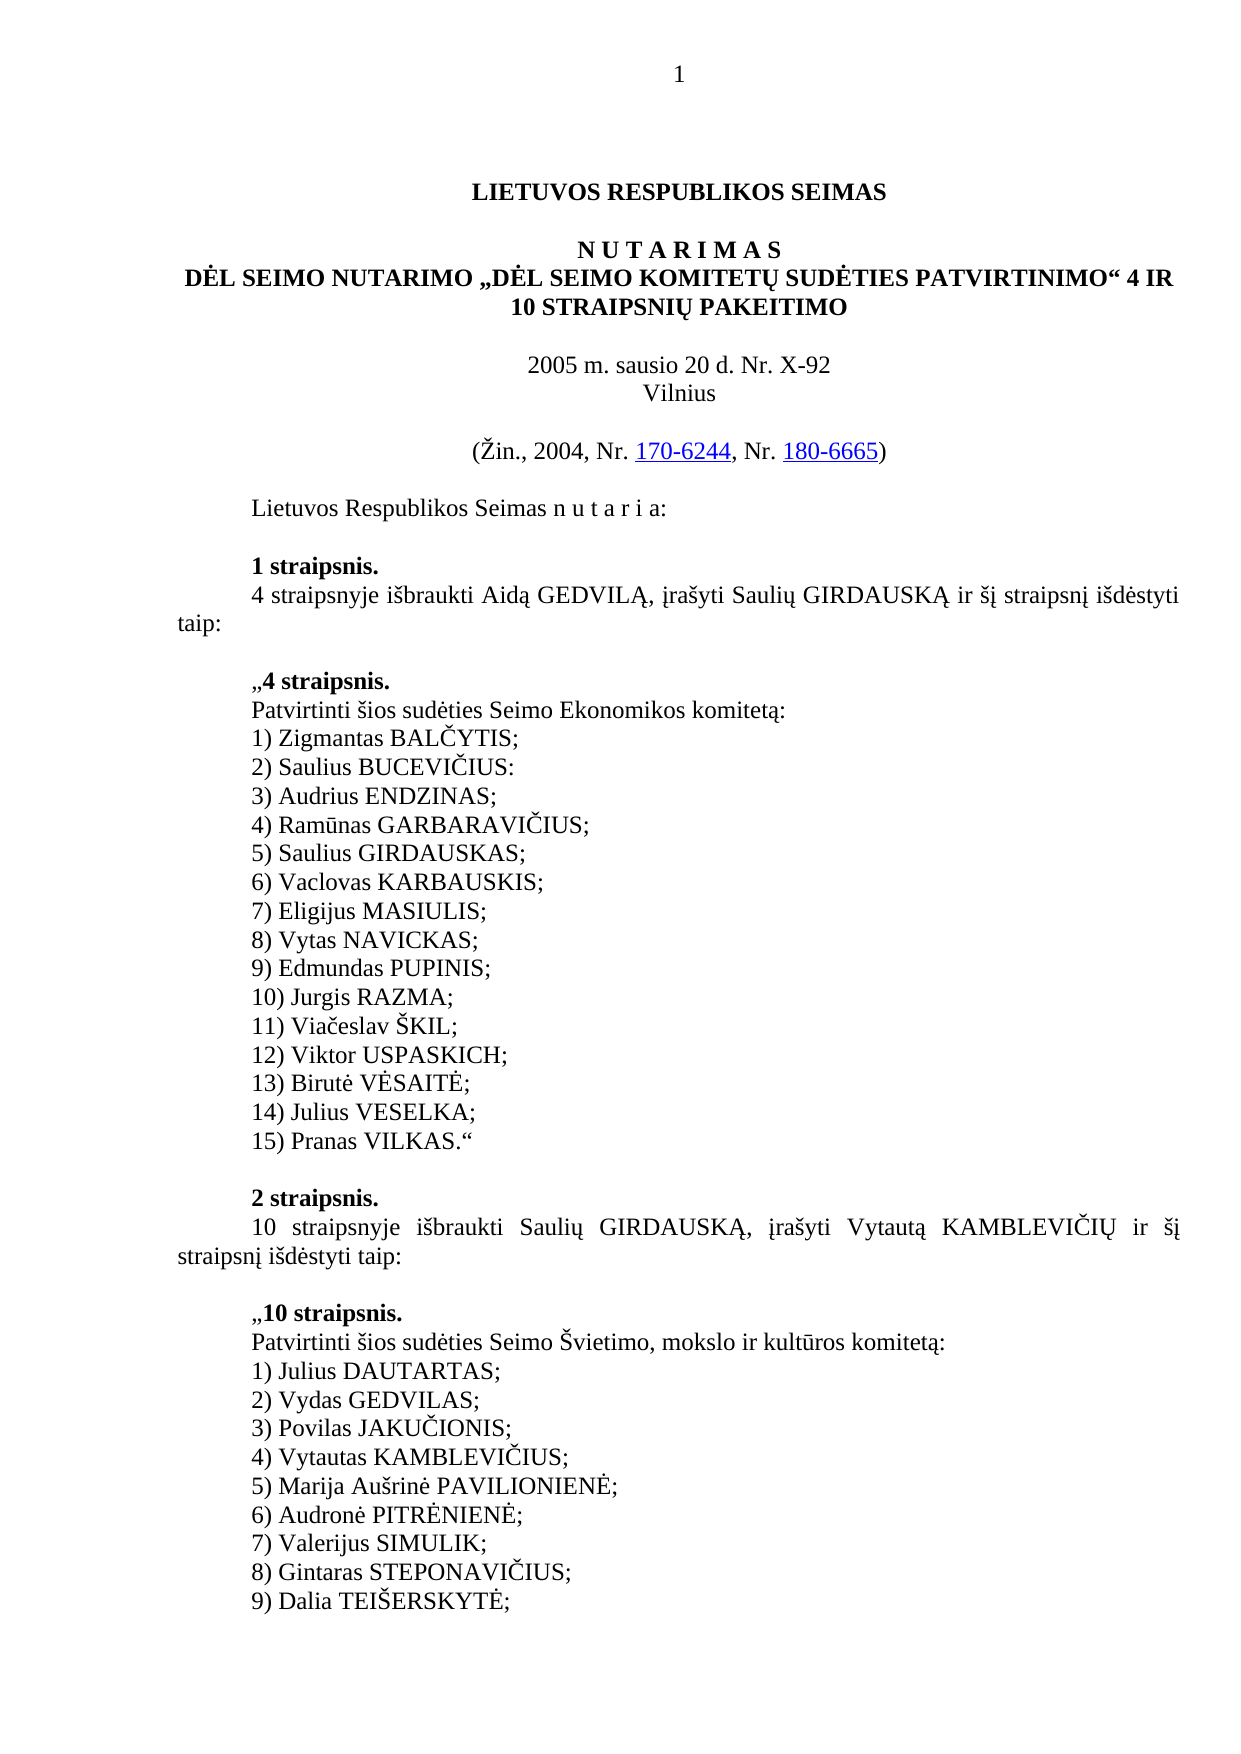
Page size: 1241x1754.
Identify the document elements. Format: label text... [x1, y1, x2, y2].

text 6) Audronė PITRĖNIENĖ; [177, 1500, 1181, 1528]
text 12) Viktor USPASKICH; [177, 1040, 1181, 1068]
text 4) Ramūnas GARBARAVIČIUS; [177, 810, 1181, 838]
text 2) Vydas GEDVILAS; [177, 1385, 1181, 1413]
text (Žin., 2004, Nr. 170-6244, Nr. 180-6665) [177, 436, 1181, 465]
text „10 straipsnis. [177, 1298, 1181, 1327]
text 7) Valerijus SIMULIK; [177, 1528, 1181, 1557]
text Vilnius [177, 378, 1181, 407]
text 4 straipsnyje išbraukti Aidą GEDVILĄ, įrašyti Saulių GIRDAUSKĄ ir šį straipsnį išdėstyti taip: [177, 580, 1181, 637]
text 8) Gintaras STEPONAVIČIUS; [177, 1557, 1181, 1586]
text 9) Edmundas PUPINIS; [177, 953, 1181, 982]
text N U T A R I M A S [177, 235, 1181, 263]
text 1) Julius DAUTARTAS; [177, 1356, 1181, 1385]
text 1) Zigmantas BALČYTIS; [177, 723, 1181, 752]
text 3) Povilas JAKUČIONIS; [177, 1413, 1181, 1442]
text 7) Eligijus MASIULIS; [177, 896, 1181, 925]
text 10 straipsnyje išbraukti Saulių GIRDAUSKĄ, įrašyti Vytautą KAMBLEVIČIŲ ir šį straipsnį išdėstyti taip: [177, 1212, 1181, 1270]
text LIETUVOS RESPUBLIKOS SEIMAS [177, 177, 1181, 206]
text 2 straipsnis. [177, 1183, 1181, 1212]
text Patvirtinti šios sudėties Seimo Ekonomikos komitetą: [177, 695, 1181, 723]
text Patvirtinti šios sudėties Seimo Švietimo, mokslo ir kultūros komitetą: [177, 1327, 1181, 1356]
text 13) Birutė VĖSAITĖ; [177, 1068, 1181, 1097]
text 5) Marija Aušrinė PAVILIONIENĖ; [177, 1471, 1181, 1500]
text „4 straipsnis. [177, 666, 1181, 695]
text 11) Viačeslav ŠKIL; [177, 1011, 1181, 1040]
text 9) Dalia TEIŠERSKYTĖ; [177, 1586, 1181, 1615]
text 3) Audrius ENDZINAS; [177, 781, 1181, 810]
text 4) Vytautas KAMBLEVIČIUS; [177, 1442, 1181, 1471]
text 14) Julius VESELKA; [177, 1097, 1181, 1126]
text 1 straipsnis. [177, 551, 1181, 580]
text 2005 m. sausio 20 d. Nr. X-92 [177, 350, 1181, 378]
text 5) Saulius GIRDAUSKAS; [177, 838, 1181, 867]
text 6) Vaclovas KARBAUSKIS; [177, 867, 1181, 896]
text 10) Jurgis RAZMA; [177, 982, 1181, 1011]
text 8) Vytas NAVICKAS; [177, 925, 1181, 953]
text 15) Pranas VILKAS.“ [177, 1126, 1181, 1155]
text DĖL SEIMO NUTARIMO „DĖL SEIMO KOMITETŲ SUDĖTIES PATVIRTINIMO“ 4 IR 10 STRAIPSNIŲ PAKEITIMO [177, 263, 1181, 321]
text Lietuvos Respublikos Seimas nutaria: [177, 493, 1181, 522]
text 2) Saulius BUCEVIČIUS: [177, 752, 1181, 781]
